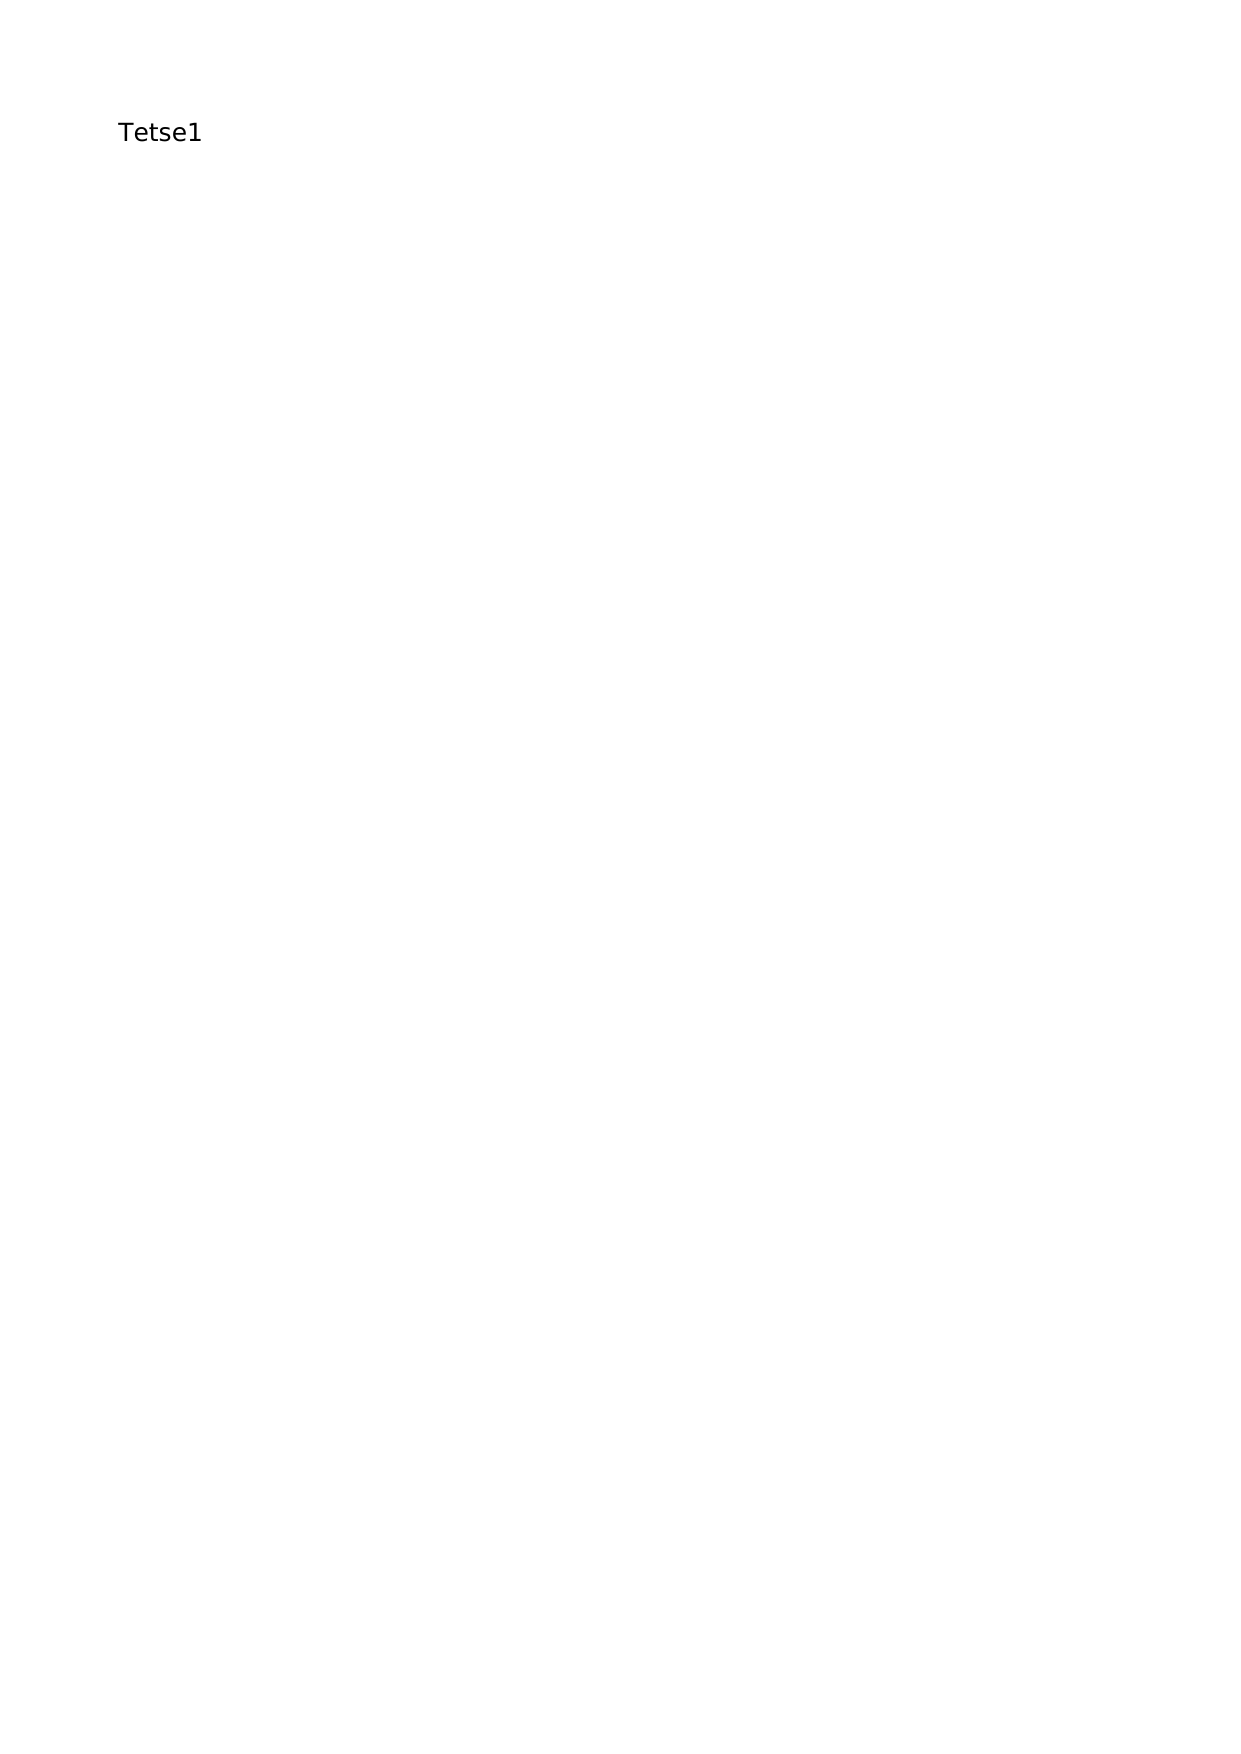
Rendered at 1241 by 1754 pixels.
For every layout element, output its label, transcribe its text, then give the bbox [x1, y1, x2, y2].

text Tetse1 [118, 118, 1122, 147]
